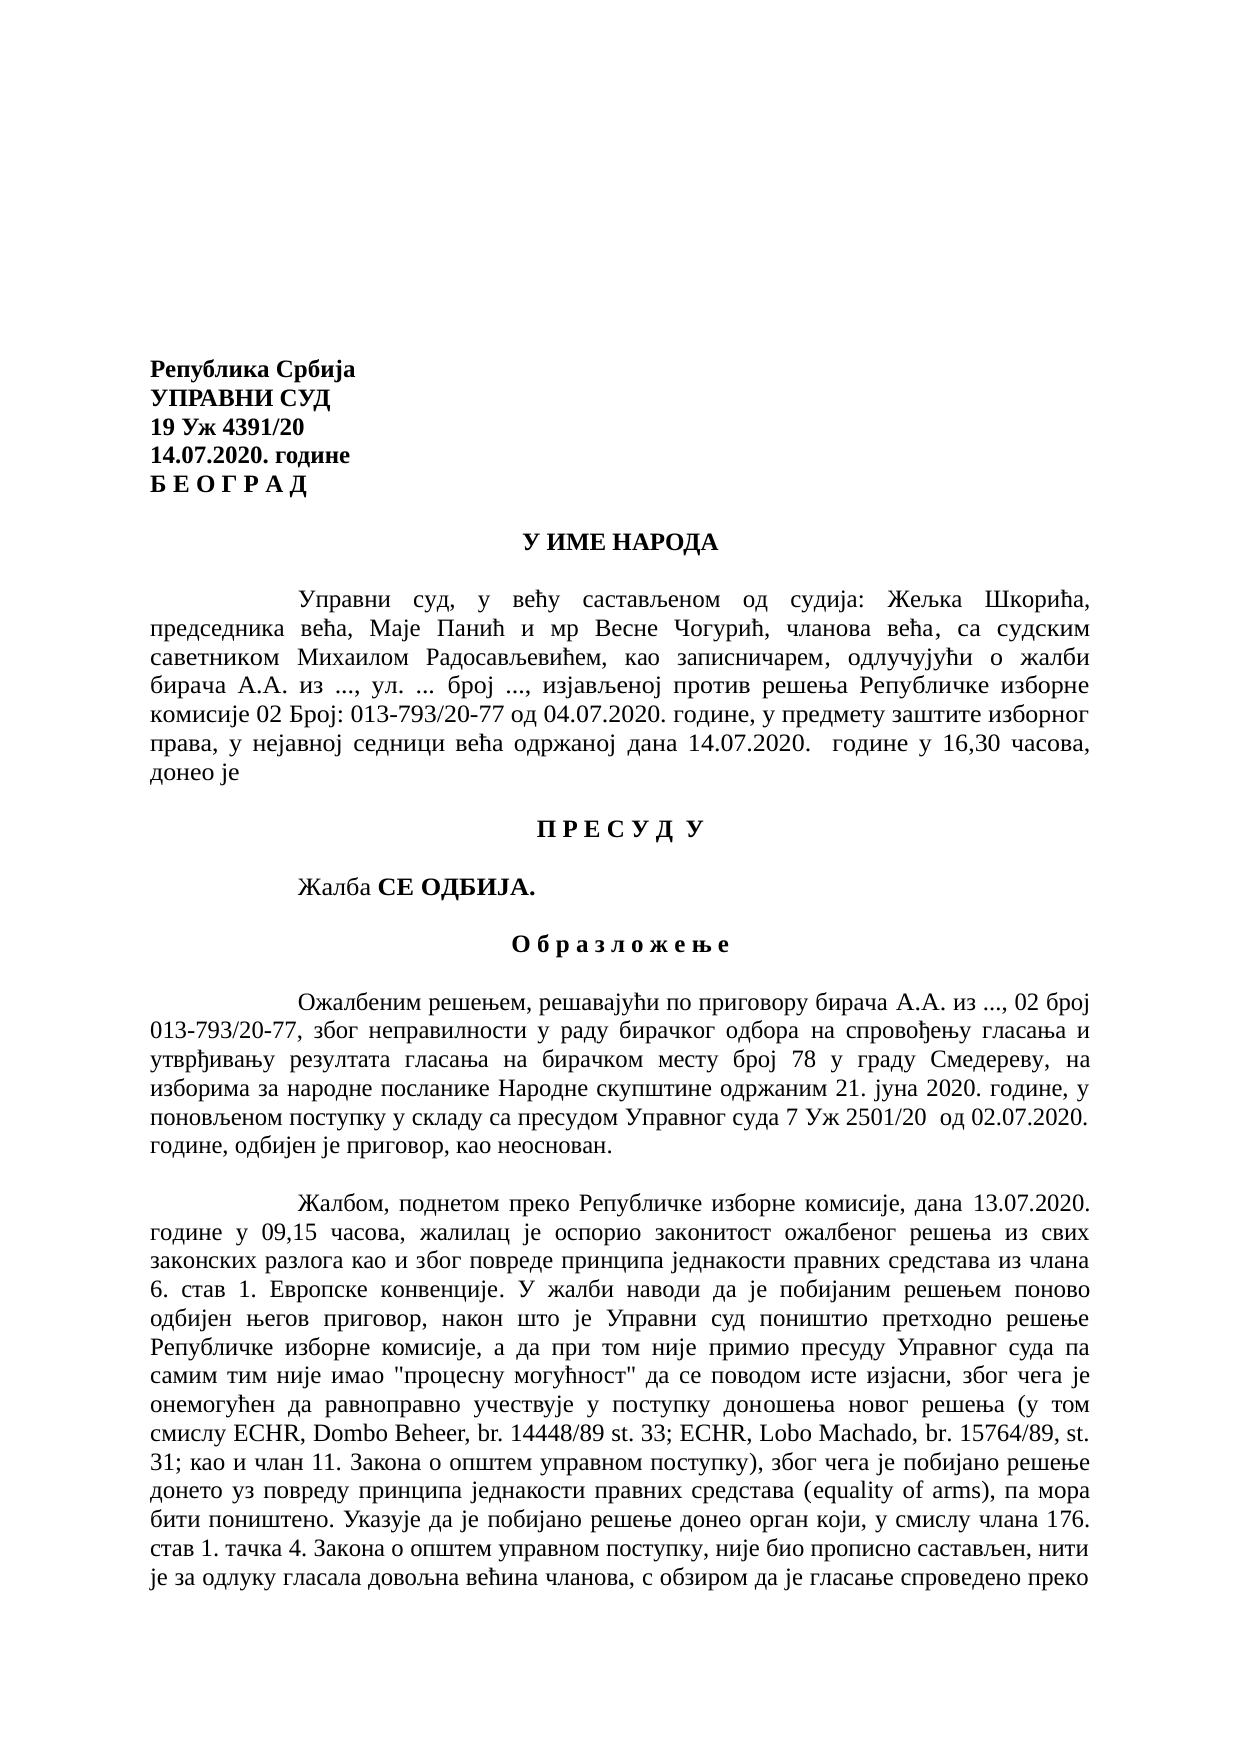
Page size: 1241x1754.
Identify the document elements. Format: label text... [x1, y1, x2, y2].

text Б Е О Г Р А Д [150, 469, 1090, 498]
text Жалба СЕ ОДБИЈА. [150, 872, 1090, 900]
text П Р Е С У Д У [150, 814, 1090, 843]
text УПРАВНИ СУД [150, 383, 1090, 412]
text О б р а з л о ж е њ е [150, 929, 1090, 958]
text Жалбом, поднетом преко Републичке изборне комисије, дана 13.07.2020. године у 09,15 часова, жалилац је оспорио законитост ожалбеног решења из свих законских разлога као и због повреде принципа једнакости правних средстава из члана 6. став 1. Европске конвенције. У жалби наводи да је побијаним решењем поново одбијен његов приговор, након што је Управни суд поништио претходно решење Републичке изборне комисије, а да при том није примио пресуду Управног суда па самим тим није имао "процесну могућност" да се поводом исте изјасни, због чега је онемогућен да равноправно учествује у поступку доношења новог решења (у том смислу ECHR, Dombo Beheer, br. 14448/89 st. 33; ECHR, Lobo Machado, br. 15764/89, st. 31; као и члан 11. Закона о општем управном поступку), због чега је побијано решење донето уз повреду принципа једнакости правних средстава (equality of arms), па мора бити поништено. Указује да је побијано решење донео орган који, у смислу члана 176. став 1. тачка 4. Закона о општем управном поступку, није био прописно састављен, нити је за одлуку гласала довољна већина чланова, с обзиром да је гласање спроведено преко [150, 1188, 1090, 1590]
text 19 Уж 4391/20 [150, 412, 1090, 440]
text У ИМЕ НАРОДА [150, 527, 1090, 555]
text Ожалбеним решењем, решавајући по приговору бирача А.А. из ..., 02 број 013-793/20-77, због неправилности у раду бирачког одбора на спровођењу гласања и утврђивању резултата гласања на бирачком месту број 78 у граду Смедереву, на изборима за народне посланике Народне скупштине одржаним 21. јуна 2020. године, у поновљеном поступку у складу са пресудом Управног суда 7 Уж 2501/20 од 02.07.2020. године, одбијен је приговор, као неоснован. [150, 987, 1090, 1159]
text Република Србија [150, 148, 1090, 383]
text Управни суд, у већу састављеном од судија: Жељка Шкорића, председника већа, Маје Панић и мр Весне Чогурић, чланова већа, са судским саветником Михаилом Радосављевићем, као записничарем, одлучујући о жалби бирача A.A. из ..., ул. ... број ..., изјављеној против решења Републичке изборне комисије 02 Број: 013-793/20-77 од 04.07.2020. године, у предмету заштите изборног права, у нејавној седници већа одржаној дана 14.07.2020. године у 16,30 часова, донео је [150, 584, 1090, 785]
text 14.07.2020. године [150, 440, 1090, 469]
